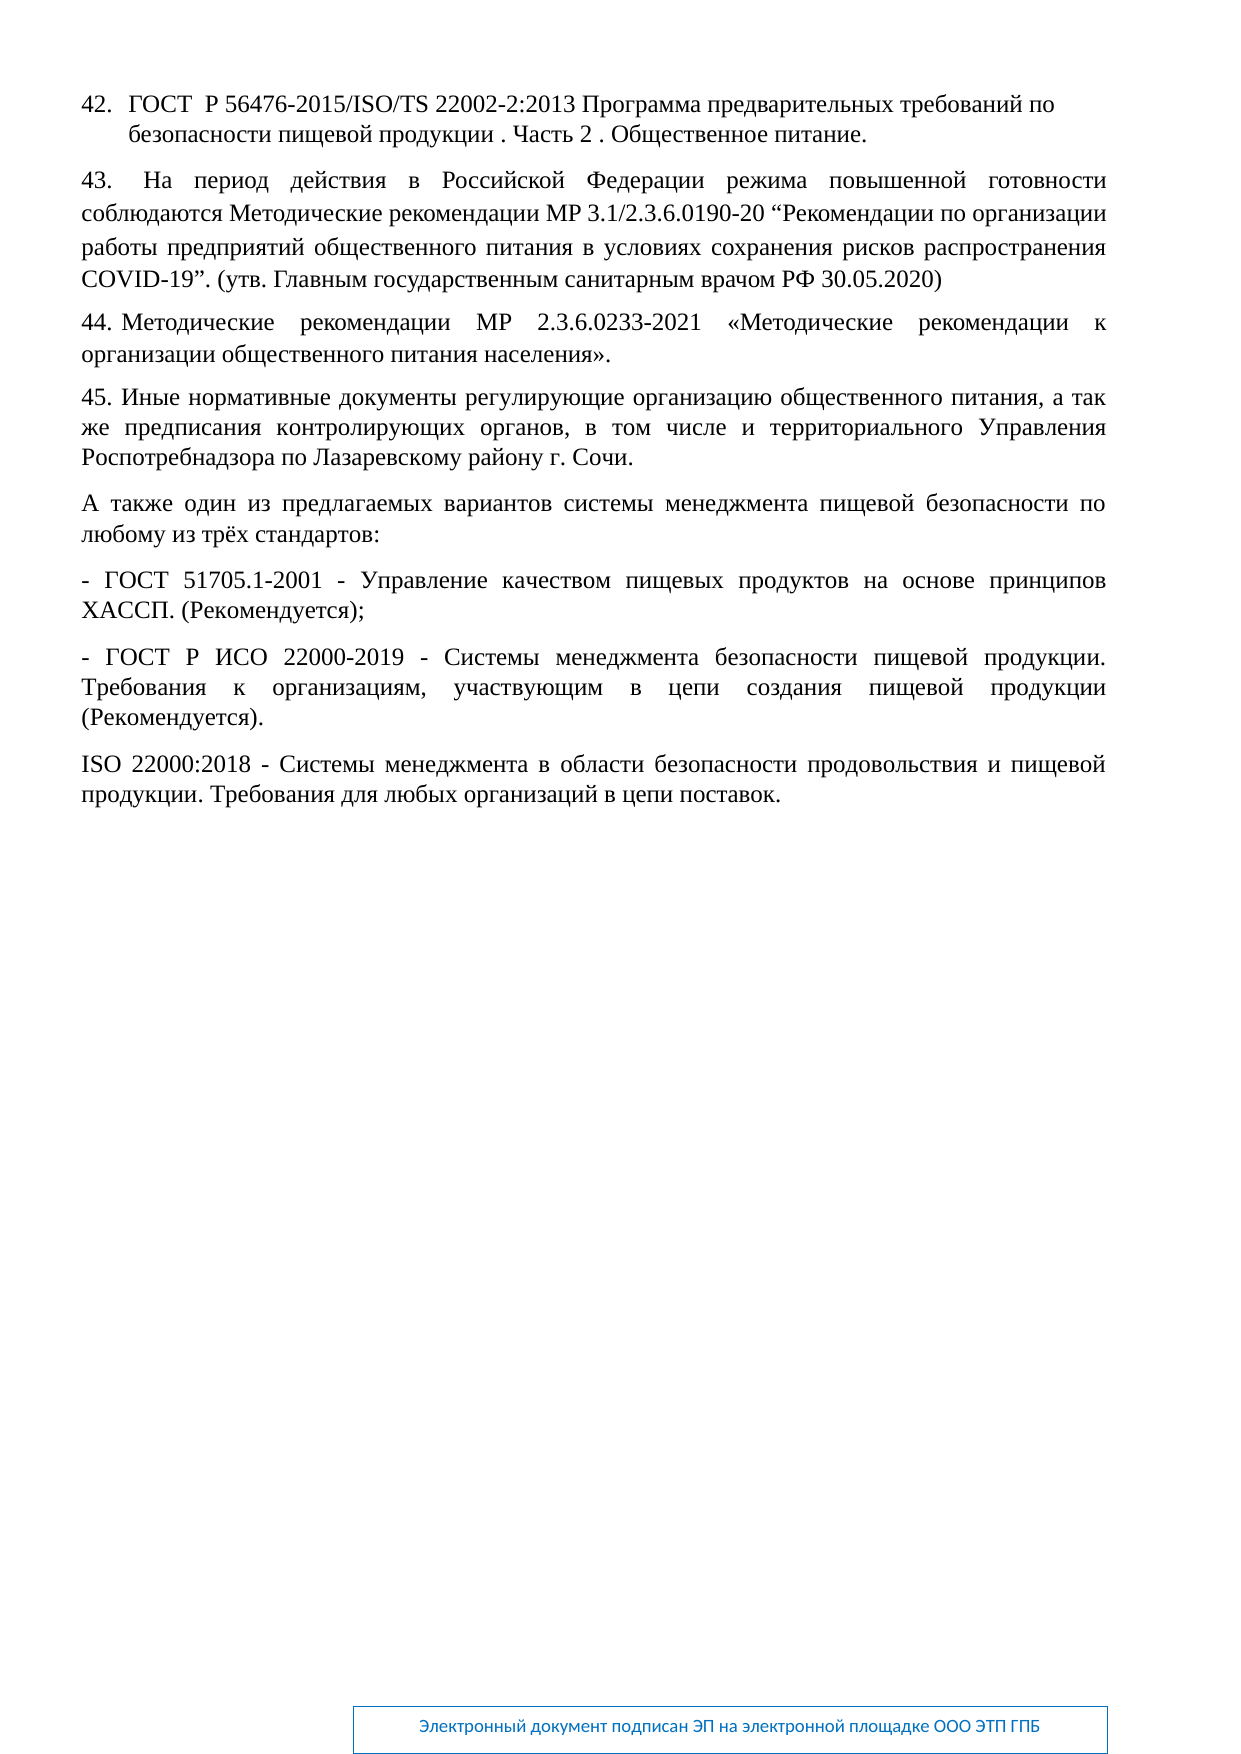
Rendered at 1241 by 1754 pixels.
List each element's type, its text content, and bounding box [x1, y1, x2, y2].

list На период действия в Российской Федерации режима повышенной готовности соблюдаются Методические рекомендации MP 3.1/2.3.6.0190-20 “Рекомендации по организации работы предприятий общественного питания в условиях сохранения рисков распространения COVID-19”. (утв. Главным государственным санитарным врачом РФ 30.05.2020) [81, 166, 1107, 293]
text - ГОСТ Р ИСО 22000-2019 - Системы менеджмента безопасности пищевой продукции. Требования к организациям, участвующим в цепи создания пищевой продукции (Рекомендуется). [81, 642, 1107, 731]
list ГОСТ Р 56476-2015/ISO/TS 22002-2:2013 Программа предварительных требований по безопасности пищевой продукции . Часть 2 . Общественное питание. [81, 89, 1107, 147]
text ISO 22000:2018 - Системы менеджмента в области безопасности продовольствия и пищевой продукции. Требования для любых организаций в цепи поставок. [81, 749, 1107, 808]
text 45. Иные нормативные документы регулирующие организацию общественного питания, а так же предписания контролирующих органов, в том числе и территориального Управления Роспотребнадзора по Лазаревскому району г. Сочи. [81, 382, 1107, 471]
text - ГОСТ 51705.1-2001 - Управление качеством пищевых продуктов на основе принципов ХАССП. (Рекомендуется); [81, 565, 1107, 624]
text А также один из предлагаемых вариантов системы менеджмента пищевой безопасности по любому из трёх стандартов: [81, 488, 1107, 547]
list Методические рекомендации МР 2.3.6.0233-2021 «Методические рекомендации к организации общественного питания населения». [81, 307, 1107, 368]
